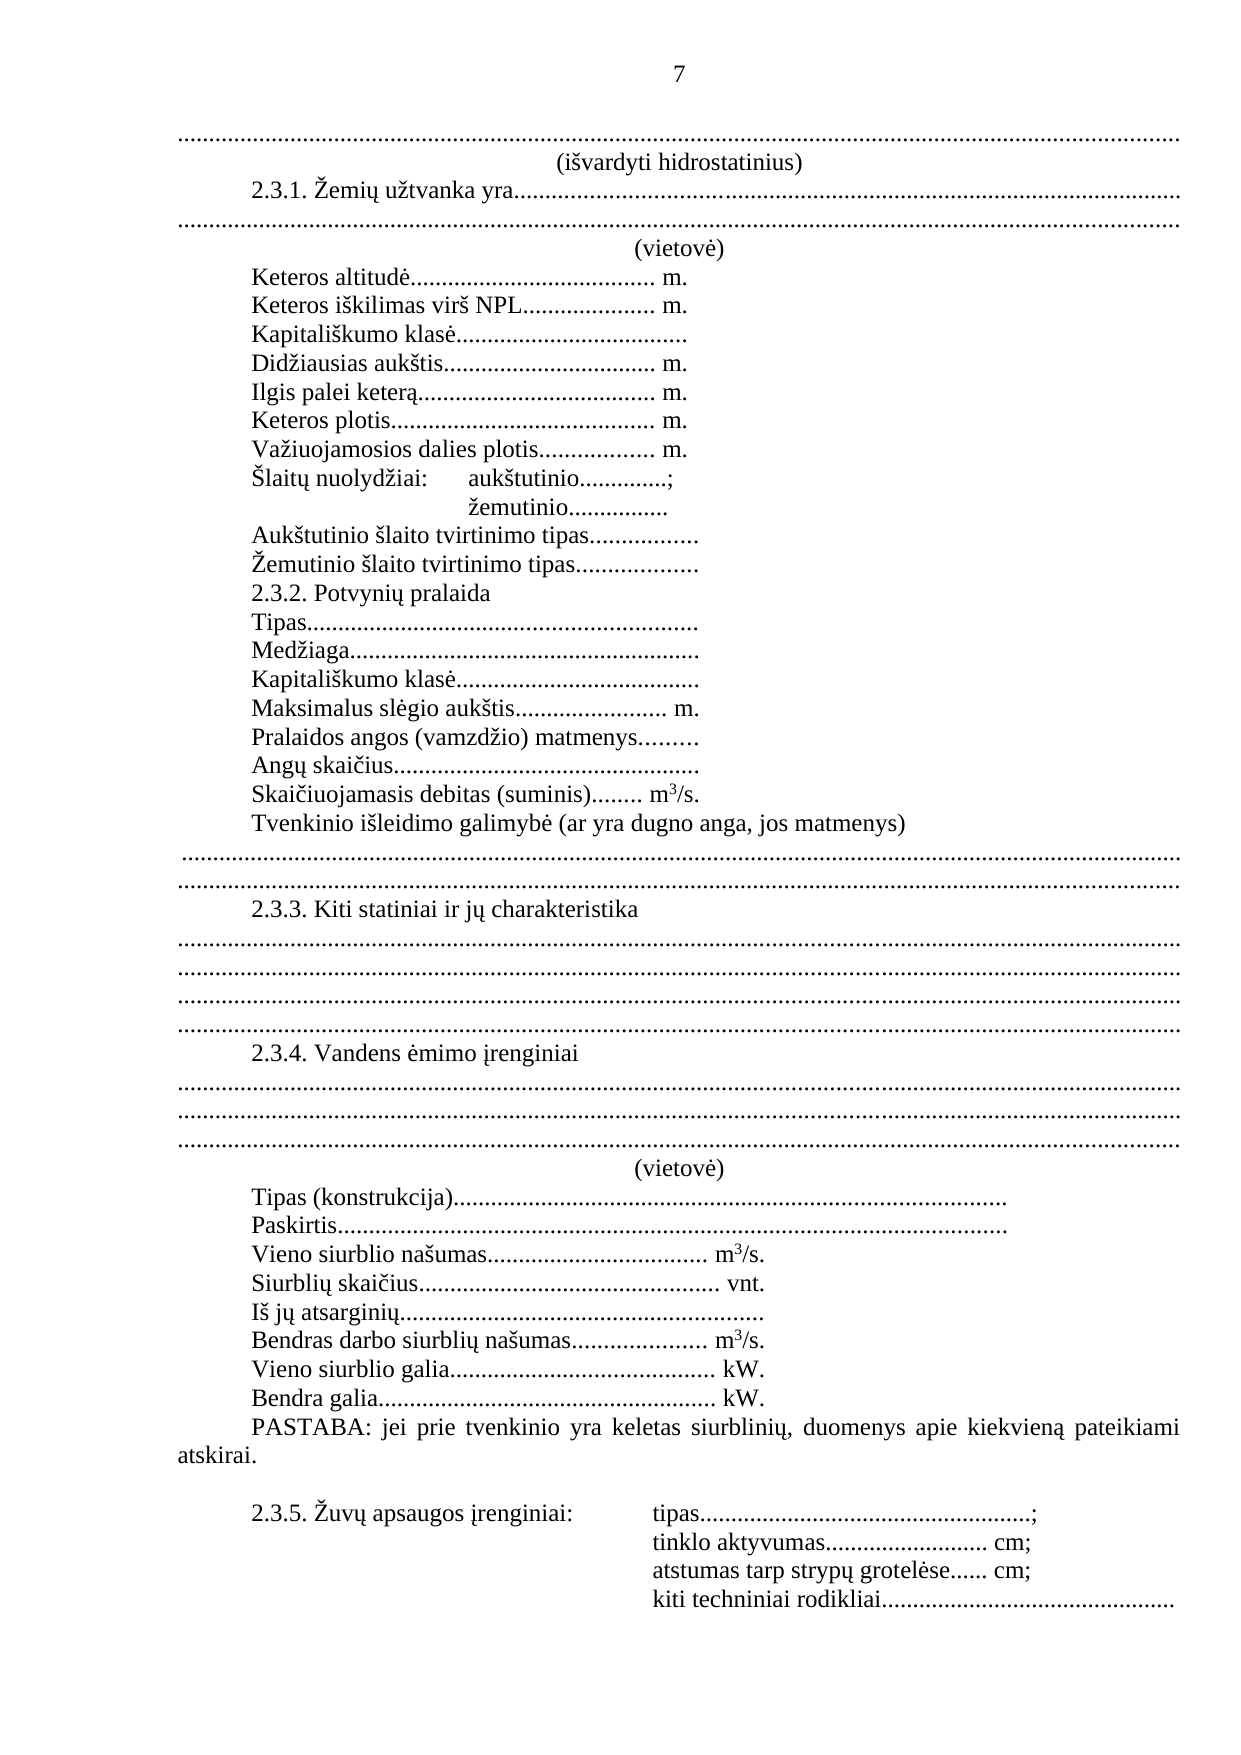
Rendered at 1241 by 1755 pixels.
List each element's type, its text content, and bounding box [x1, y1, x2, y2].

text Vieno siurblio našumas m3/s. [177, 1239, 1181, 1268]
text Paskirtis [177, 1211, 1181, 1239]
text Angų skaičius [177, 751, 1181, 779]
text Siurblių skaičius vnt. [177, 1268, 1181, 1297]
text Tipas (konstrukcija) [177, 1182, 1181, 1211]
text Keteros plotis m. [177, 406, 1181, 434]
text ................................................ [177, 1096, 1181, 1124]
text Tvenkinio išleidimo galimybė (ar yra dugno anga, jos matmenys) [177, 808, 1181, 837]
text Ilgis palei keterą m. [177, 377, 1181, 406]
text Didžiausias aukštis m. [177, 348, 1181, 377]
text ................................................ [177, 923, 1181, 952]
text Kapitališkumo klasė [177, 664, 1181, 693]
text Vieno siurblio galia kW. [177, 1354, 1181, 1383]
text 2.3.1. Žemių užtvanka yra ......................................................................... [177, 176, 1181, 204]
text atstumas tarp strypų grotelėse...... cm; [177, 1556, 1181, 1584]
text ................................................ [177, 1067, 1181, 1096]
text (išvardyti hidrostatinius) [177, 147, 1181, 176]
text 2.3.4. Vandens ėmimo įrenginiai [177, 1038, 1181, 1067]
text 2.3.5. Žuvų apsaugos įrenginiai: tipas.....................................................; [177, 1498, 1181, 1527]
text Važiuojamosios dalies plotis m. [177, 434, 1181, 463]
text 2.3.3. Kiti statiniai ir jų charakteristika [177, 894, 1181, 923]
text (vietovė) [177, 233, 1181, 262]
text Maksimalus slėgio aukštis m. [177, 693, 1181, 722]
text Aukštutinio šlaito tvirtinimo tipas [177, 521, 1181, 549]
text Keteros altitudė m. [177, 262, 1181, 291]
text Pralaidos angos (vamzdžio) matmenys [177, 722, 1181, 751]
text ................................................ [177, 952, 1181, 981]
text Keteros iškilimas virš NPL m. [177, 291, 1181, 319]
text Iš jų atsarginių [177, 1297, 1181, 1326]
text Kapitališkumo klasė [177, 319, 1181, 348]
text PASTABA: jei prie tvenkinio yra keletas siurblinių, duomenys apie kiekvieną pateikiami atskirai. [177, 1412, 1181, 1469]
text 2.3.2. Potvynių pralaida [177, 578, 1181, 607]
text Skaičiuojamasis debitas (suminis) m3/s. [177, 779, 1181, 808]
text kiti techniniai rodikliai............................................... [177, 1584, 1181, 1613]
text ................................................ [177, 1009, 1181, 1038]
text (vietovė) [177, 1153, 1181, 1182]
text Medžiaga [177, 636, 1181, 664]
text žemutinio................ [177, 492, 1181, 521]
text Bendra galia kW. [177, 1383, 1181, 1412]
text tinklo aktyvumas.......................... cm; [177, 1527, 1181, 1556]
text Bendras darbo siurblių našumas m3/s. [177, 1326, 1181, 1354]
text Šlaitų nuolydžiai: aukštutinio..............; [177, 463, 1181, 492]
text Tipas [177, 607, 1181, 636]
text Žemutinio šlaito tvirtinimo tipas [177, 549, 1181, 578]
text ................................................ [177, 981, 1181, 1009]
text ................................................................................................................................................................ [177, 837, 1181, 866]
